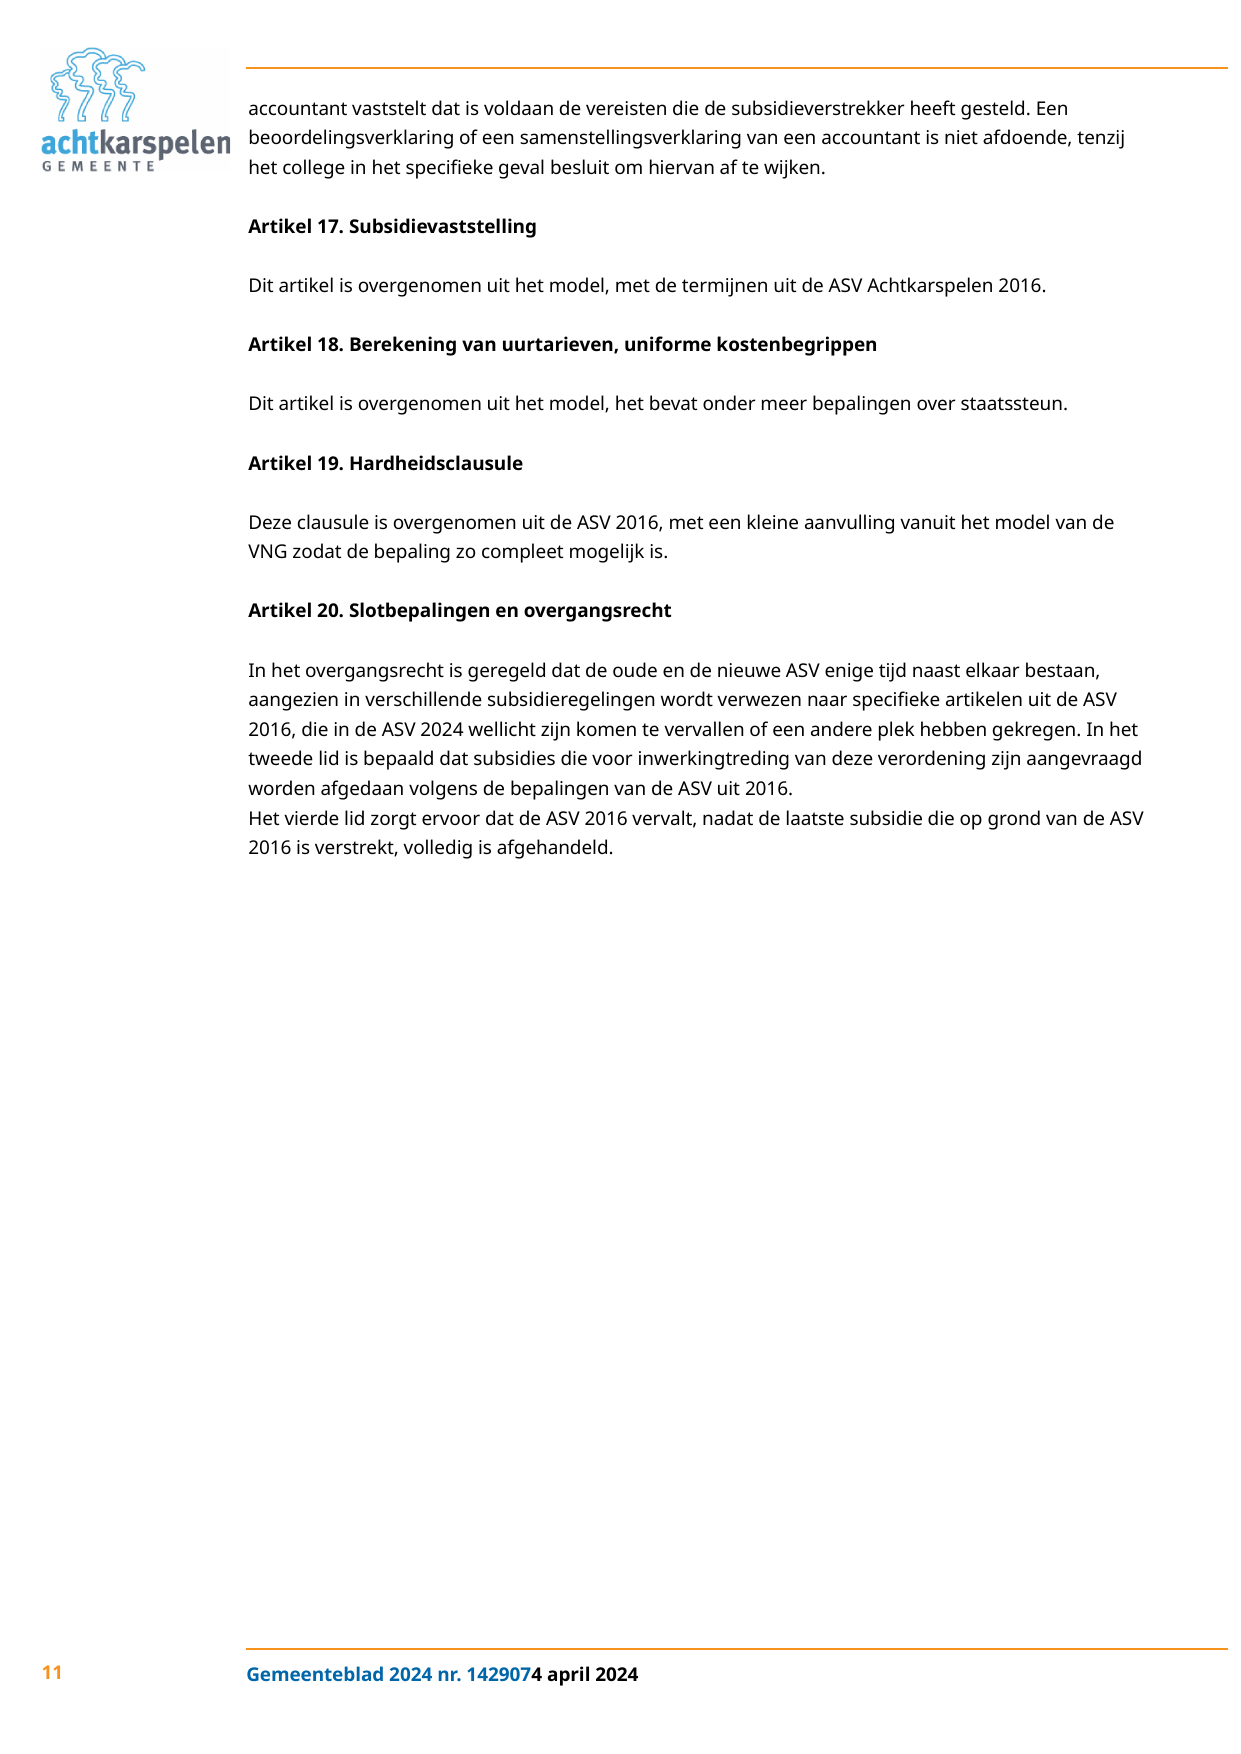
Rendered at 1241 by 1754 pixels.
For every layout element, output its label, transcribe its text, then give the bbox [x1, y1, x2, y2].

picture [41, 47, 231, 172]
text accountant vaststelt dat is voldaan de vereisten die de subsidieverstrekker heeft gesteld. Een beoordelingsverklaring of een samenstellingsverklaring van een accountant is niet afdoende, tenzij het college in het specifieke geval besluit om hiervan af te wijken. [248, 95, 1152, 180]
text Artikel 17. Subsidievaststelling [248, 213, 1152, 239]
text Dit artikel is overgenomen uit het model, met de termijnen uit de ASV Achtkarspelen 2016. [248, 272, 1152, 298]
text Het vierde lid zorgt ervoor dat de ASV 2016 vervalt, nadat de laatste subsidie die op grond van de ASV 2016 is verstrekt, volledig is afgehandeld. [248, 805, 1152, 860]
text Artikel 18. Berekening van uurtarieven, uniforme kostenbegrippen [248, 331, 1152, 357]
text In het overgangsrecht is geregeld dat de oude en de nieuwe ASV enige tijd naast elkaar bestaan, aangezien in verschillende subsidieregelingen wordt verwezen naar specifieke artikelen uit de ASV 2016, die in de ASV 2024 wellicht zijn komen te vervallen of een andere plek hebben gekregen. In het tweede lid is bepaald dat subsidies die voor inwerkingtreding van deze verordening zijn aangevraagd worden afgedaan volgens de bepalingen van de ASV uit 2016. [248, 657, 1152, 801]
text Artikel 20. Slotbepalingen en overgangsrecht [248, 598, 1152, 623]
text Dit artikel is overgenomen uit het model, het bevat onder meer bepalingen over staatssteun. [248, 391, 1152, 416]
text Artikel 19. Hardheidsclausule [248, 450, 1152, 476]
text Deze clausule is overgenomen uit de ASV 2016, met een kleine aanvulling vanuit het model van de VNG zodat de bepaling zo compleet mogelijk is. [248, 509, 1152, 564]
